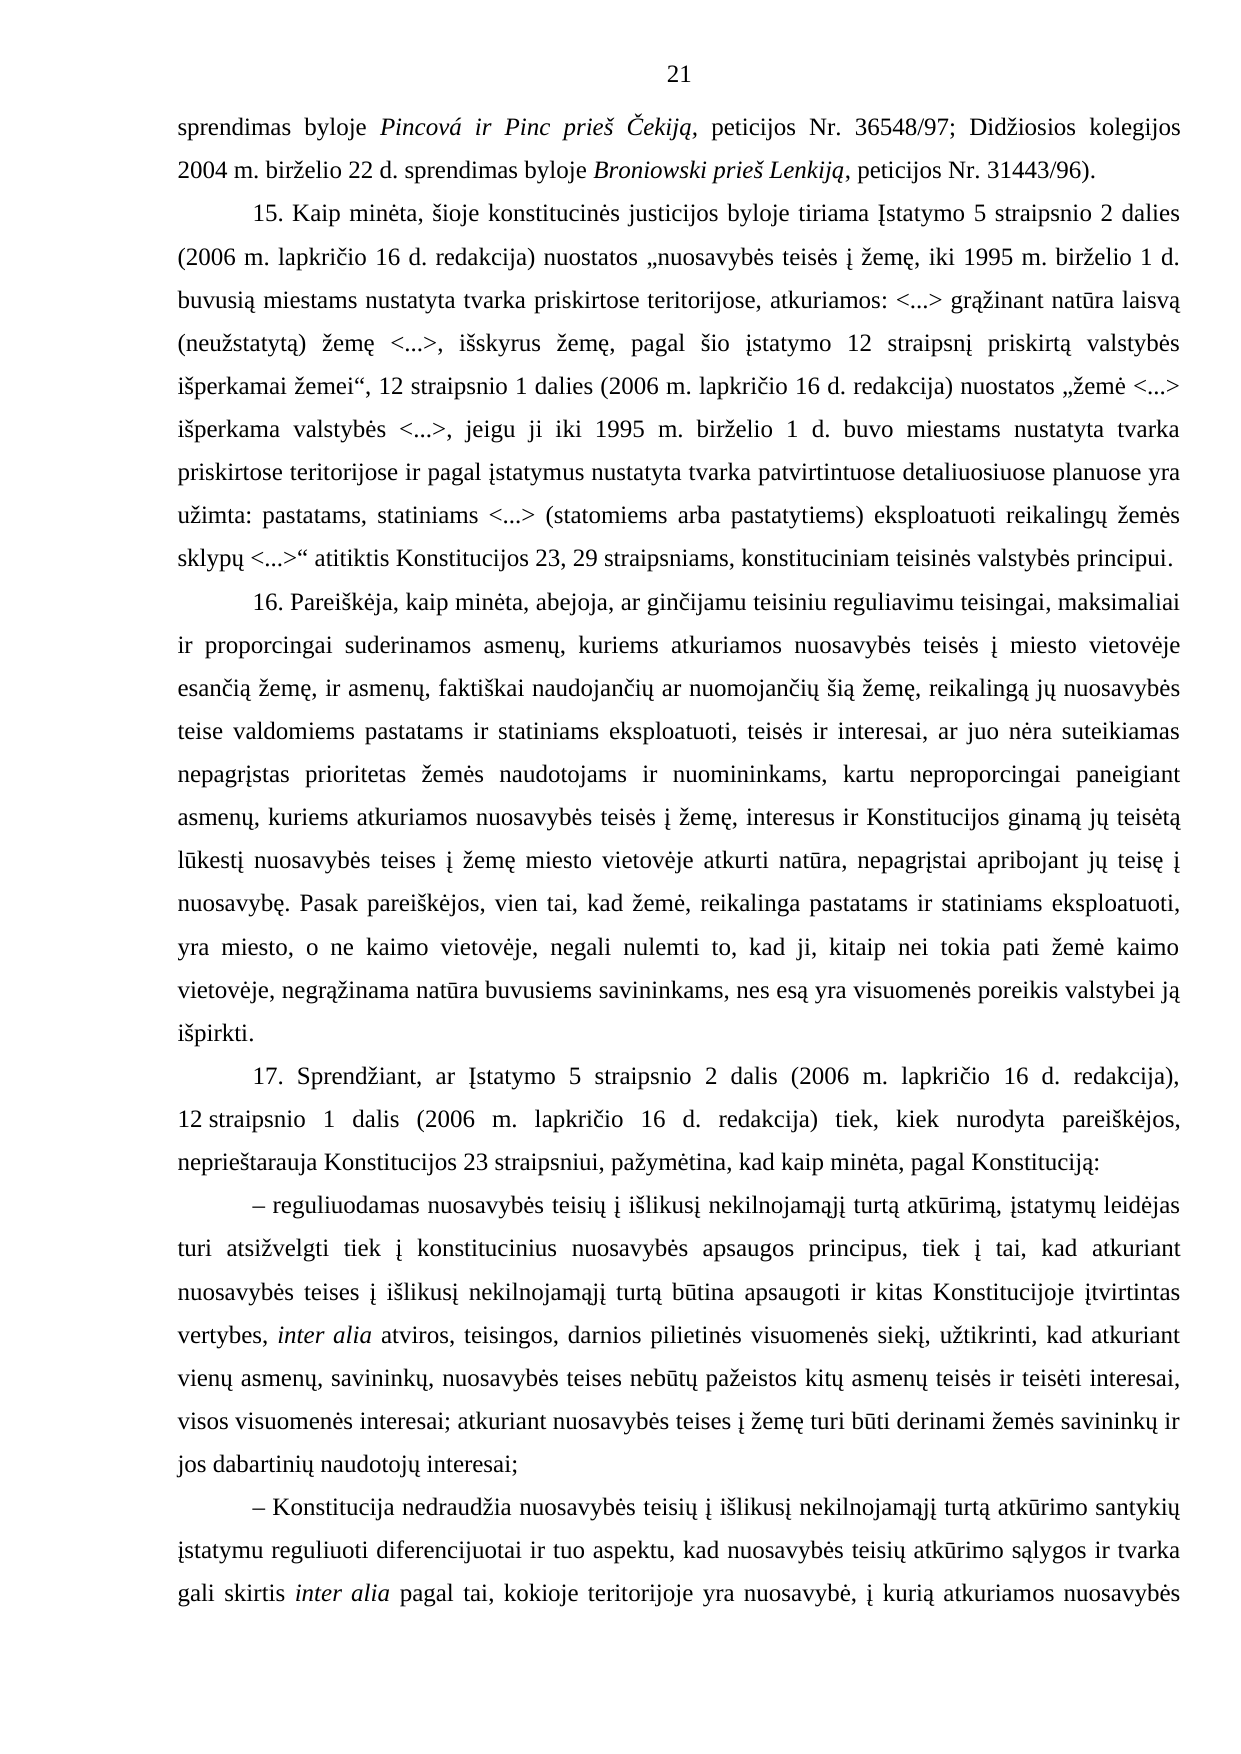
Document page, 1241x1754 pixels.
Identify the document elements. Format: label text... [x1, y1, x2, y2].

text sprendimas byloje Pincová ir Pinc prieš Čekiją, peticijos Nr. 36548/97; Didžiosios kolegijos 2004 m. birželio 22 d. sprendimas byloje Broniowski prieš Lenkiją, peticijos Nr. 31443/96). [177, 112, 1181, 184]
text 17. Sprendžiant, ar Įstatymo 5 straipsnio 2 dalis (2006 m. lapkričio 16 d. redakcija), 12 straipsnio 1 dalis (2006 m. lapkričio 16 d. redakcija) tiek, kiek nurodyta pareiškėjos, neprieštarauja Konstitucijos 23 straipsniui, pažymėtina, kad kaip minėta, pagal Konstituciją: [177, 1061, 1181, 1176]
text – Konstitucija nedraudžia nuosavybės teisių į išlikusį nekilnojamąjį turtą atkūrimo santykių įstatymu reguliuoti diferencijuotai ir tuo aspektu, kad nuosavybės teisių atkūrimo sąlygos ir tvarka gali skirtis inter alia pagal tai, kokioje teritorijoje yra nuosavybė, į kurią atkuriamos nuosavybės [177, 1492, 1181, 1607]
text 16. Pareiškėja, kaip minėta, abejoja, ar ginčijamu teisiniu reguliavimu teisingai, maksimaliai ir proporcingai suderinamos asmenų, kuriems atkuriamos nuosavybės teisės į miesto vietovėje esančią žemę, ir asmenų, faktiškai naudojančių ar nuomojančių šią žemę, reikalingą jų nuosavybės teise valdomiems pastatams ir statiniams eksploatuoti, teisės ir interesai, ar juo nėra suteikiamas nepagrįstas prioritetas žemės naudotojams ir nuomininkams, kartu neproporcingai paneigiant asmenų, kuriems atkuriamos nuosavybės teisės į žemę, interesus ir Konstitucijos ginamą jų teisėtą lūkestį nuosavybės teises į žemę miesto vietovėje atkurti natūra, nepagrįstai apribojant jų teisę į nuosavybę. Pasak pareiškėjos, vien tai, kad žemė, reikalinga pastatams ir statiniams eksploatuoti, yra miesto, o ne kaimo vietovėje, negali nulemti to, kad ji, kitaip nei tokia pati žemė kaimo vietovėje, negrąžinama natūra buvusiems savininkams, nes esą yra visuomenės poreikis valstybei ją išpirkti. [177, 587, 1181, 1047]
text 15. Kaip minėta, šioje konstitucinės justicijos byloje tiriama Įstatymo 5 straipsnio 2 dalies (2006 m. lapkričio 16 d. redakcija) nuostatos „nuosavybės teisės į žemę, iki 1995 m. birželio 1 d. buvusią miestams nustatyta tvarka priskirtose teritorijose, atkuriamos: <...> grąžinant natūra laisvą (neužstatytą) žemę <...>, išskyrus žemę, pagal šio įstatymo 12 straipsnį priskirtą valstybės išperkamai žemei“, 12 straipsnio 1 dalies (2006 m. lapkričio 16 d. redakcija) nuostatos „žemė <...> išperkama valstybės <...>, jeigu ji iki 1995 m. birželio 1 d. buvo miestams nustatyta tvarka priskirtose teritorijose ir pagal įstatymus nustatyta tvarka patvirtintuose detaliuosiuose planuose yra užimta: pastatams, statiniams <...> (statomiems arba pastatytiems) eksploatuoti reikalingų žemės sklypų <...>“ atitiktis Konstitucijos 23, 29 straipsniams, konstituciniam teisinės valstybės principui. [177, 198, 1181, 572]
text – reguliuodamas nuosavybės teisių į išlikusį nekilnojamąjį turtą atkūrimą, įstatymų leidėjas turi atsižvelgti tiek į konstitucinius nuosavybės apsaugos principus, tiek į tai, kad atkuriant nuosavybės teises į išlikusį nekilnojamąjį turtą būtina apsaugoti ir kitas Konstitucijoje įtvirtintas vertybes, inter alia atviros, teisingos, darnios pilietinės visuomenės siekį, užtikrinti, kad atkuriant vienų asmenų, savininkų, nuosavybės teises nebūtų pažeistos kitų asmenų teisės ir teisėti interesai, visos visuomenės interesai; atkuriant nuosavybės teises į žemę turi būti derinami žemės savininkų ir jos dabartinių naudotojų interesai; [177, 1190, 1181, 1478]
